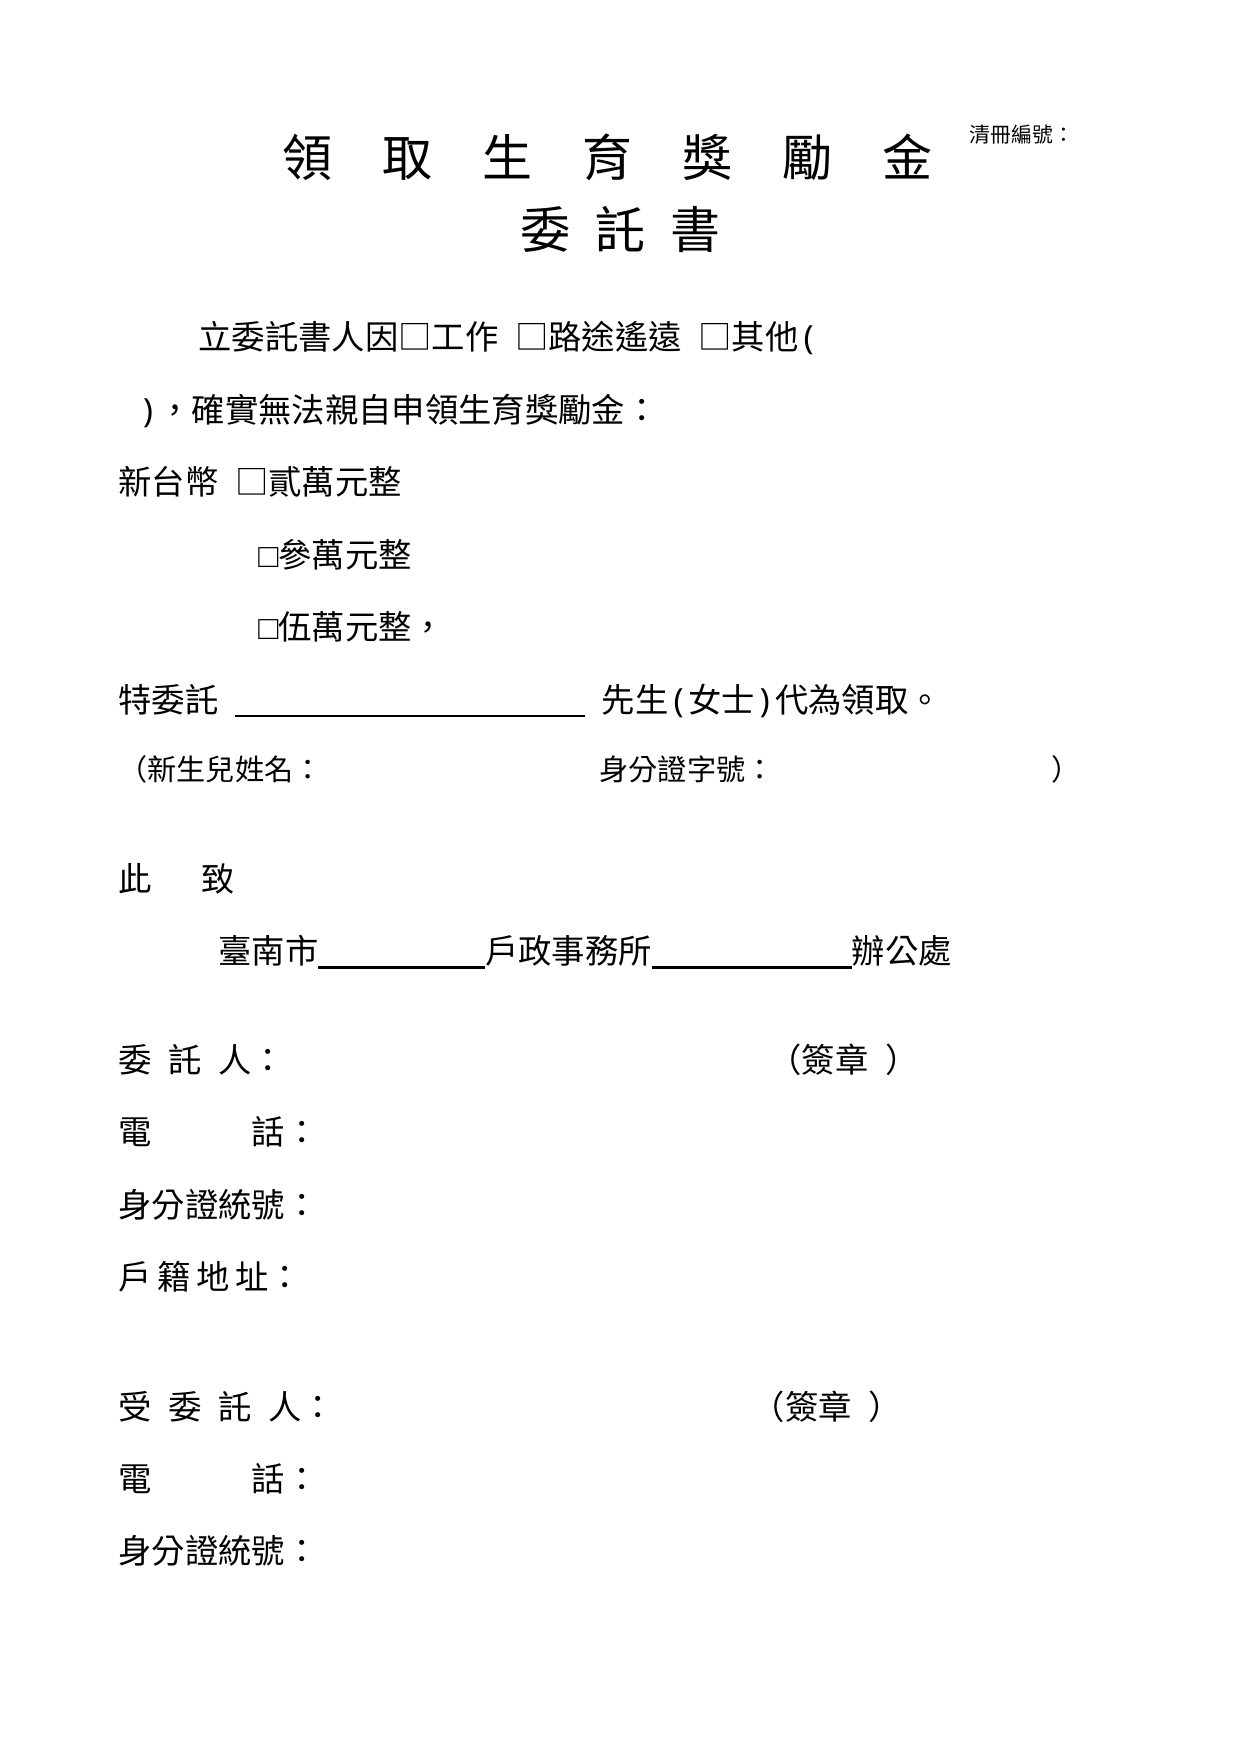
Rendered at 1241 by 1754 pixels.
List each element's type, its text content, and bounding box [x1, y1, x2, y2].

text 領 取 生 育 獎 勵 金 [118, 118, 1127, 191]
text 立委託書人因□工作 □路途遙遠 □其他( )，確實無法親自申領生育獎勵金： [118, 311, 1122, 432]
text 委 託 書 [118, 191, 1122, 263]
text 電 話： [118, 1106, 1122, 1154]
text 此 致 [118, 853, 1122, 901]
text （新生兒姓名： 身分證字號： ） [118, 746, 1122, 788]
text 電 話： [118, 1453, 1122, 1501]
text 受委託人： （簽章 ） [118, 1380, 1122, 1429]
text 戶籍地址： [118, 1251, 1122, 1299]
text 身分證統號： [118, 1525, 1122, 1573]
text 新台幣 □貳萬元整 [118, 456, 1122, 504]
text □伍萬元整， [118, 601, 1122, 649]
text 委託人： （簽章 ） [118, 1034, 1122, 1082]
text 清冊編號： [969, 118, 1127, 148]
text 身分證統號： [118, 1178, 1122, 1227]
text □參萬元整 [118, 528, 1122, 577]
text 臺南市 戶政事務所 辦公處 [118, 925, 1122, 973]
text 特委託 先生(女士)代為領取。 [118, 674, 1122, 722]
